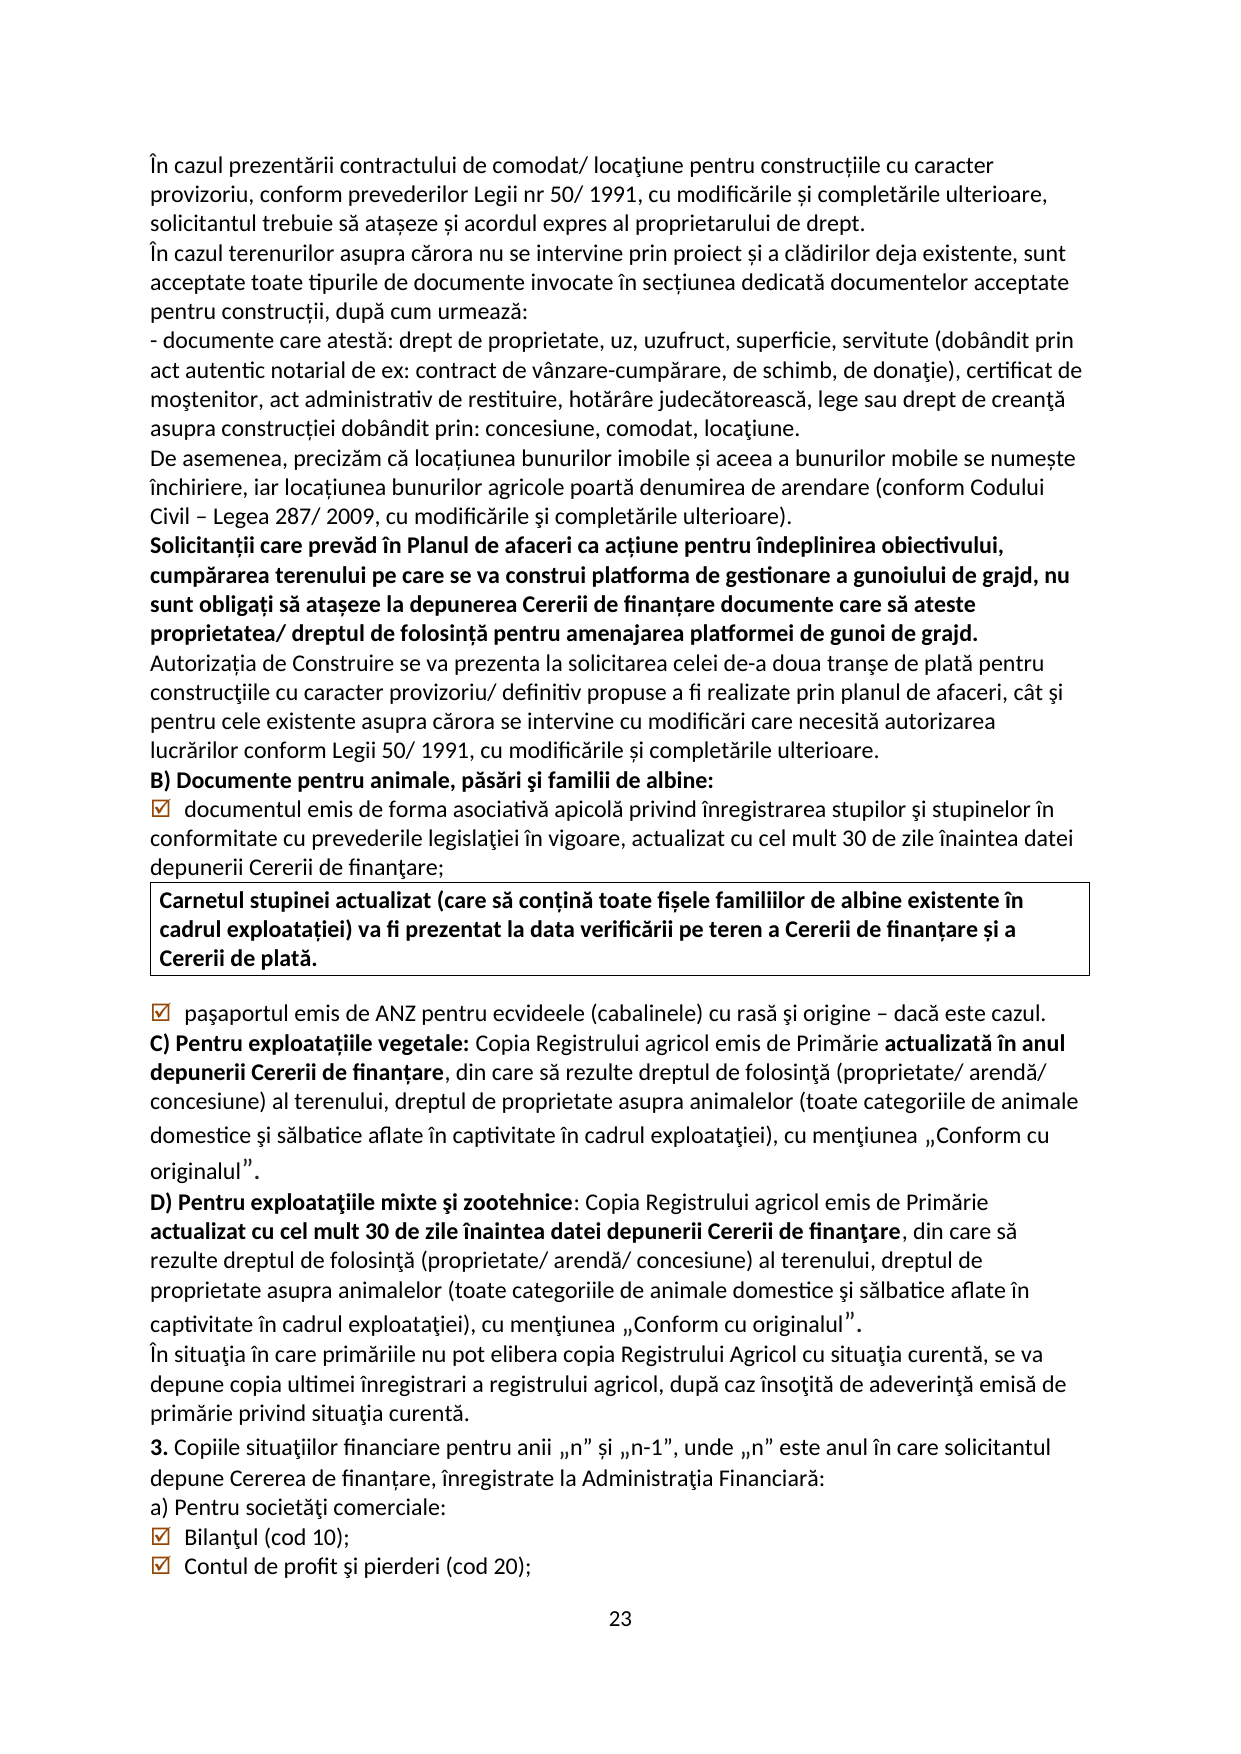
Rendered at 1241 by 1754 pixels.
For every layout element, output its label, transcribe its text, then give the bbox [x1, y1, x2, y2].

text documentul emis de forma asociativă apicolă privind înregistrarea stupilor şi stupinelor în conformitate cu prevederile legislaţiei în vigoare, actualizat cu cel mult 30 de zile înaintea datei depunerii Cererii de finanţare; [150, 794, 1090, 882]
text Bilanţul (cod 10); [150, 1522, 1090, 1551]
text Autorizația de Construire se va prezenta la solicitarea celei de-a doua tranşe de plată pentru construcţiile cu caracter provizoriu/ definitiv propuse a fi realizate prin planul de afaceri, cât şi pentru cele existente asupra cărora se intervine cu modificări care necesită autorizarea lucrărilor conform Legii 50/ 1991, cu modificările și completările ulterioare. [150, 648, 1090, 765]
text a) Pentru societăţi comerciale: [150, 1492, 1090, 1522]
text paşaportul emis de ANZ pentru ecvideele (cabalinele) cu rasă şi origine – dacă este cazul. [150, 998, 1090, 1028]
text Solicitanții care prevăd în Planul de afaceri ca acțiune pentru îndeplinirea obiectivului, cumpărarea terenului pe care se va construi platforma de gestionare a gunoiului de grajd, nu sunt obligați să atașeze la depunerea Cererii de finanțare documente care să ateste proprietatea/ dreptul de folosință pentru amenajarea platformei de gunoi de grajd. [150, 531, 1090, 648]
text C) Pentru exploatațiile vegetale: Copia Registrului agricol emis de Primărie actualizată în anul depunerii Cererii de finanțare, din care să rezulte dreptul de folosinţă (proprietate/ arendă/ concesiune) al terenului, dreptul de proprietate asupra animalelor (toate categoriile de animale domestice şi sălbatice aflate în captivitate în cadrul exploataţiei), cu menţiunea „Conform cu originalul”. [150, 1028, 1090, 1187]
text - documente care atestă: drept de proprietate, uz, uzufruct, superficie, servitute (dobândit prin act autentic notarial de ex: contract de vânzare-cumpărare, de schimb, de donaţie), certificat de moştenitor, act administrativ de restituire, hotărâre judecătorească, lege sau drept de creanţă asupra construcției dobândit prin: concesiune, comodat, locaţiune. [150, 326, 1090, 443]
text De asemenea, precizăm că locațiunea bunurilor imobile și aceea a bunurilor mobile se numește închiriere, iar locațiunea bunurilor agricole poartă denumirea de arendare (conform Codului Civil – Legea 287/ 2009, cu modificările şi completările ulterioare). [150, 443, 1090, 531]
text B) Documente pentru animale, păsări şi familii de albine: [150, 765, 1090, 794]
text Carnetul stupinei actualizat (care să conțină toate fișele familiilor de albine existente în cadrul exploatației) va fi prezentat la data verificării pe teren a Cererii de finanțare și a Cererii de plată. [151, 883, 1089, 975]
text În situaţia în care primăriile nu pot elibera copia Registrului Agricol cu situaţia curentă, se va depune copia ultimei înregistrari a registrului agricol, după caz însoţită de adeverinţă emisă de primărie privind situaţia curentă. [150, 1339, 1090, 1427]
text Contul de profit şi pierderi (cod 20); [150, 1551, 1090, 1580]
text D) Pentru exploataţiile mixte şi zootehnice: Copia Registrului agricol emis de Primărie actualizat cu cel mult 30 de zile înaintea datei depunerii Cererii de finanţare, din care să rezulte dreptul de folosinţă (proprietate/ arendă/ concesiune) al terenului, dreptul de proprietate asupra animalelor (toate categoriile de animale domestice şi sălbatice aflate în captivitate în cadrul exploataţiei), cu menţiunea „Conform cu originalul”. [150, 1187, 1090, 1339]
text În cazul prezentării contractului de comodat/ locaţiune pentru construcțiile cu caracter provizoriu, conform prevederilor Legii nr 50/ 1991, cu modificările și completările ulterioare, solicitantul trebuie să atașeze și acordul expres al proprietarului de drept. [150, 150, 1090, 238]
text 3. Copiile situaţiilor financiare pentru anii „n” și „n-1”, unde „n” este anul în care solicitantul depune Cererea de finanțare, înregistrate la Administraţia Financiară: [150, 1427, 1090, 1492]
text În cazul terenurilor asupra cărora nu se intervine prin proiect și a clădirilor deja existente, sunt acceptate toate tipurile de documente invocate în secțiunea dedicată documentelor acceptate pentru construcții, după cum urmează: [150, 238, 1090, 326]
